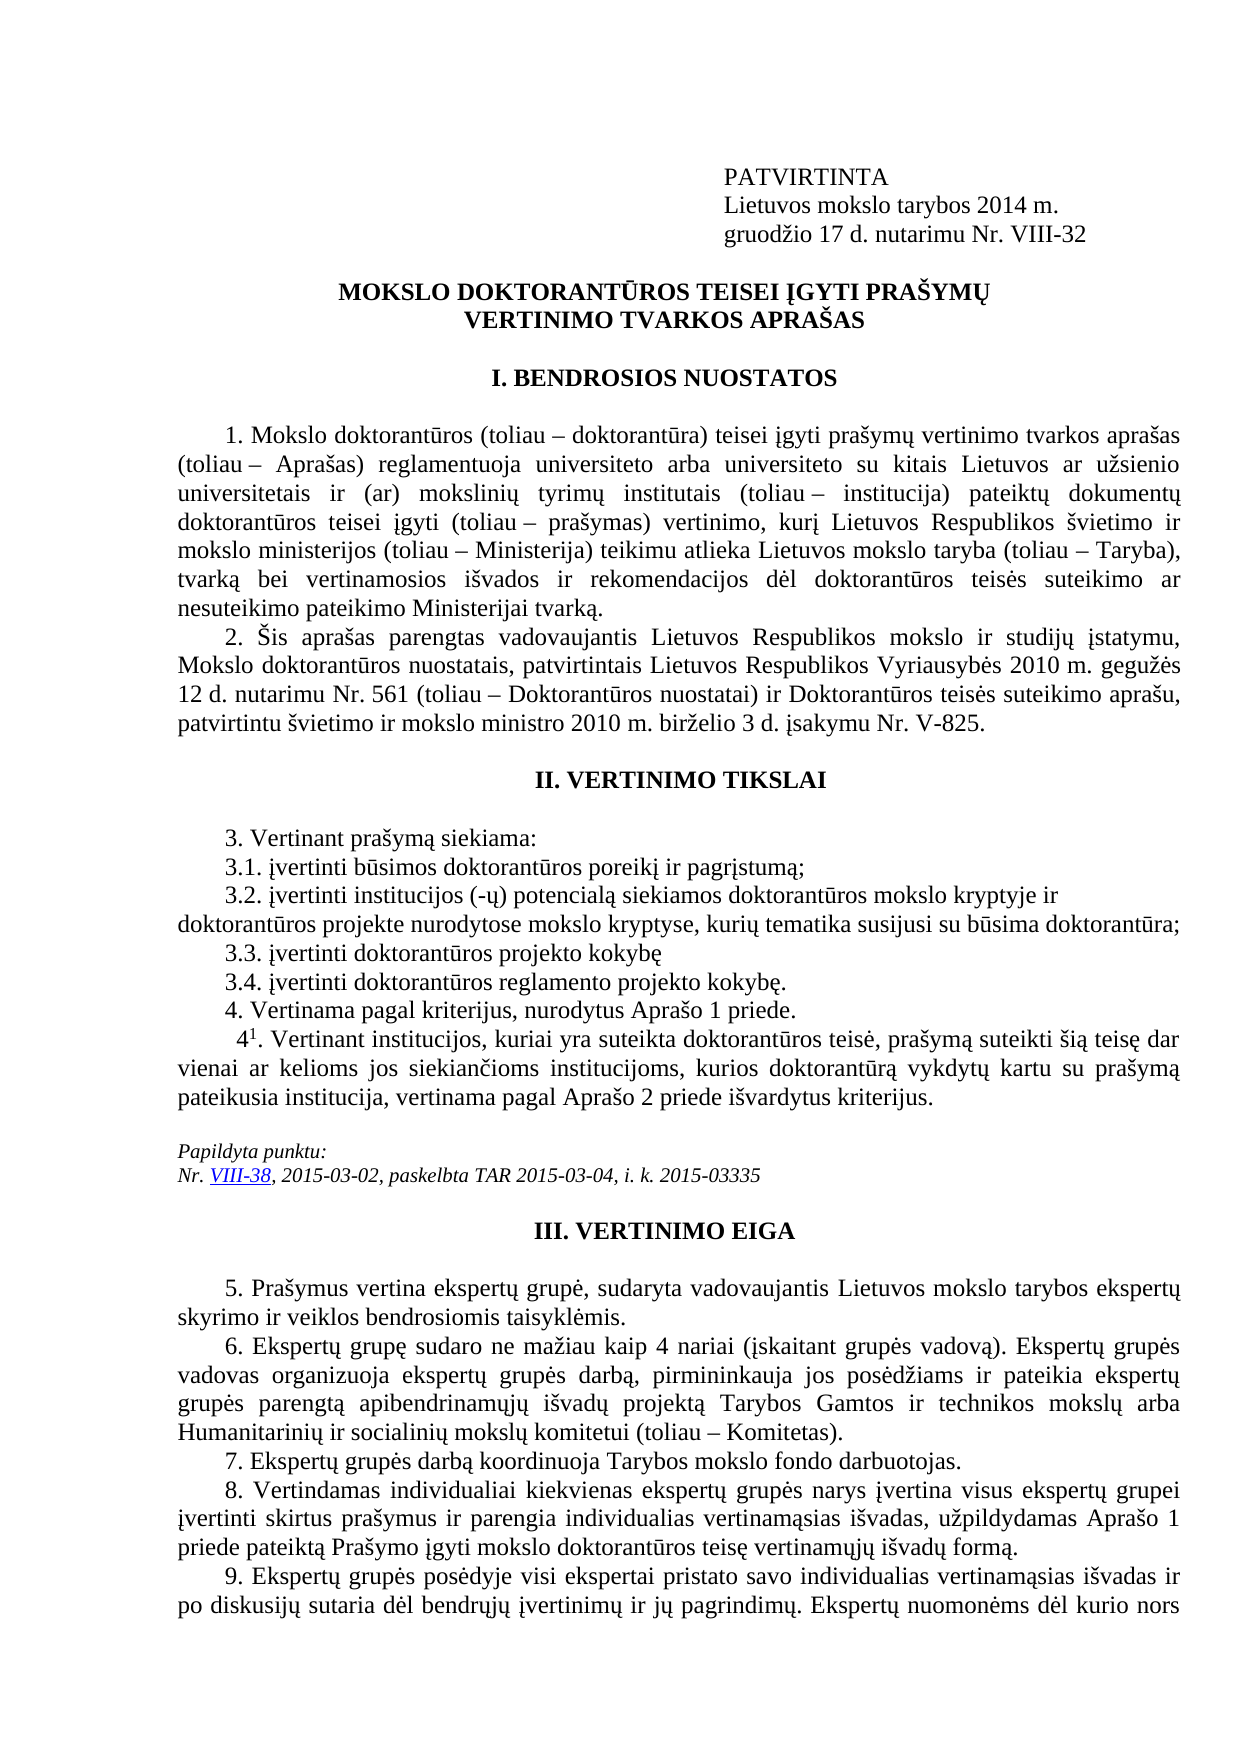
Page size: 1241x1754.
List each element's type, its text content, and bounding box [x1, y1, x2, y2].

text 3.2. įvertinti institucijos (-ų) potencialą siekiamos doktorantūros mokslo kryptyje ir doktorantūros projekte nurodytose mokslo kryptyse, kurių tematika susijusi su būsima doktorantūra; [177, 880, 1181, 938]
text 8. Vertindamas individualiai kiekvienas ekspertų grupės narys įvertina visus ekspertų grupei įvertinti skirtus prašymus ir parengia individualias vertinamąsias išvadas, užpildydamas Aprašo 1 priede pateiktą Prašymo įgyti mokslo doktorantūros teisę vertinamųjų išvadų formą. [177, 1475, 1181, 1561]
text 3.4. įvertinti doktorantūros reglamento projekto kokybę. [177, 967, 1181, 995]
text Papildyta punktu: [177, 1139, 1181, 1163]
text Lietuvos mokslo tarybos 2014 m. [148, 190, 1181, 219]
text gruodžio 17 d. nutarimu Nr. VIII-32 [148, 219, 1181, 248]
text 4. Vertinama pagal kriterijus, nurodytus Aprašo 1 priede. [177, 995, 1181, 1024]
text 41. Vertinant institucijos, kuriai yra suteikta doktorantūros teisė, prašymą suteikti šią teisę dar vienai ar kelioms jos siekiančioms institucijoms, kurios doktorantūrą vykdytų kartu su prašymą pateikusia institucija, vertinama pagal Aprašo 2 priede išvardytus kriterijus. [177, 1024, 1181, 1110]
text 2. Šis aprašas parengtas vadovaujantis Lietuvos Respublikos mokslo ir studijų įstatymu, Mokslo doktorantūros nuostatais, patvirtintais Lietuvos Respublikos Vyriausybės 2010 m. gegužės 12 d. nutarimu Nr. 561 (toliau – Doktorantūros nuostatai) ir Doktorantūros teisės suteikimo aprašu, patvirtintu švietimo ir mokslo ministro 2010 m. birželio 3 d. įsakymu Nr. V-825. [177, 622, 1181, 737]
text 3.1. įvertinti būsimos doktorantūros poreikį ir pagrįstumą; [177, 852, 1181, 880]
text Nr. VIII-38, 2015-03-02, paskelbta TAR 2015-03-04, i. k. 2015-03335 [177, 1163, 1181, 1187]
text 5. Prašymus vertina ekspertų grupė, sudaryta vadovaujantis Lietuvos mokslo tarybos ekspertų skyrimo ir veiklos bendrosiomis taisyklėmis. [177, 1273, 1181, 1331]
text 1. Mokslo doktorantūros (toliau – doktorantūra) teisei įgyti prašymų vertinimo tvarkos aprašas (toliau – Aprašas) reglamentuoja universiteto arba universiteto su kitais Lietuvos ar užsienio universitetais ir (ar) mokslinių tyrimų institutais (toliau – institucija) pateiktų dokumentų doktorantūros teisei įgyti (toliau – prašymas) vertinimo, kurį Lietuvos Respublikos švietimo ir mokslo ministerijos (toliau – Ministerija) teikimu atlieka Lietuvos mokslo taryba (toliau – Taryba), tvarką bei vertinamosios išvados ir rekomendacijos dėl doktorantūros teisės suteikimo ar nesuteikimo pateikimo Ministerijai tvarką. [177, 420, 1181, 622]
text 3.3. įvertinti doktorantūros projekto kokybę [177, 938, 1181, 967]
text iiI. VERTINIMO EIGA [148, 1216, 1181, 1245]
text 3. Vertinant prašymą siekiama: [177, 823, 1181, 852]
text 7. Ekspertų grupės darbą koordinuoja Tarybos mokslo fondo darbuotojas. [177, 1446, 1181, 1475]
text 6. Ekspertų grupę sudaro ne mažiau kaip 4 nariai (įskaitant grupės vadovą). Ekspertų grupės vadovas organizuoja ekspertų grupės darbą, pirmininkauja jos posėdžiams ir pateikia ekspertų grupės parengtą apibendrinamųjų išvadų projektą Tarybos Gamtos ir technikos mokslų arba Humanitarinių ir socialinių mokslų komitetui (toliau – Komitetas). [177, 1331, 1181, 1446]
text MOKSLO DOKTORANTŪROS TEISEI ĮGYTI PRAŠYMŲ VERTINIMO TVARKOS APRAŠAS [148, 277, 1181, 334]
text II. VERTINIMO TIKSLAI [148, 765, 1181, 794]
text Patvirtinta [588, 162, 1181, 190]
text I. BENDROSIOS NUOSTATOS [148, 363, 1181, 392]
text 9. Ekspertų grupės posėdyje visi ekspertai pristato savo individualias vertinamąsias išvadas ir po diskusijų sutaria dėl bendrųjų įvertinimų ir jų pagrindimų. Ekspertų nuomonėms dėl kurio nors [177, 1561, 1181, 1618]
